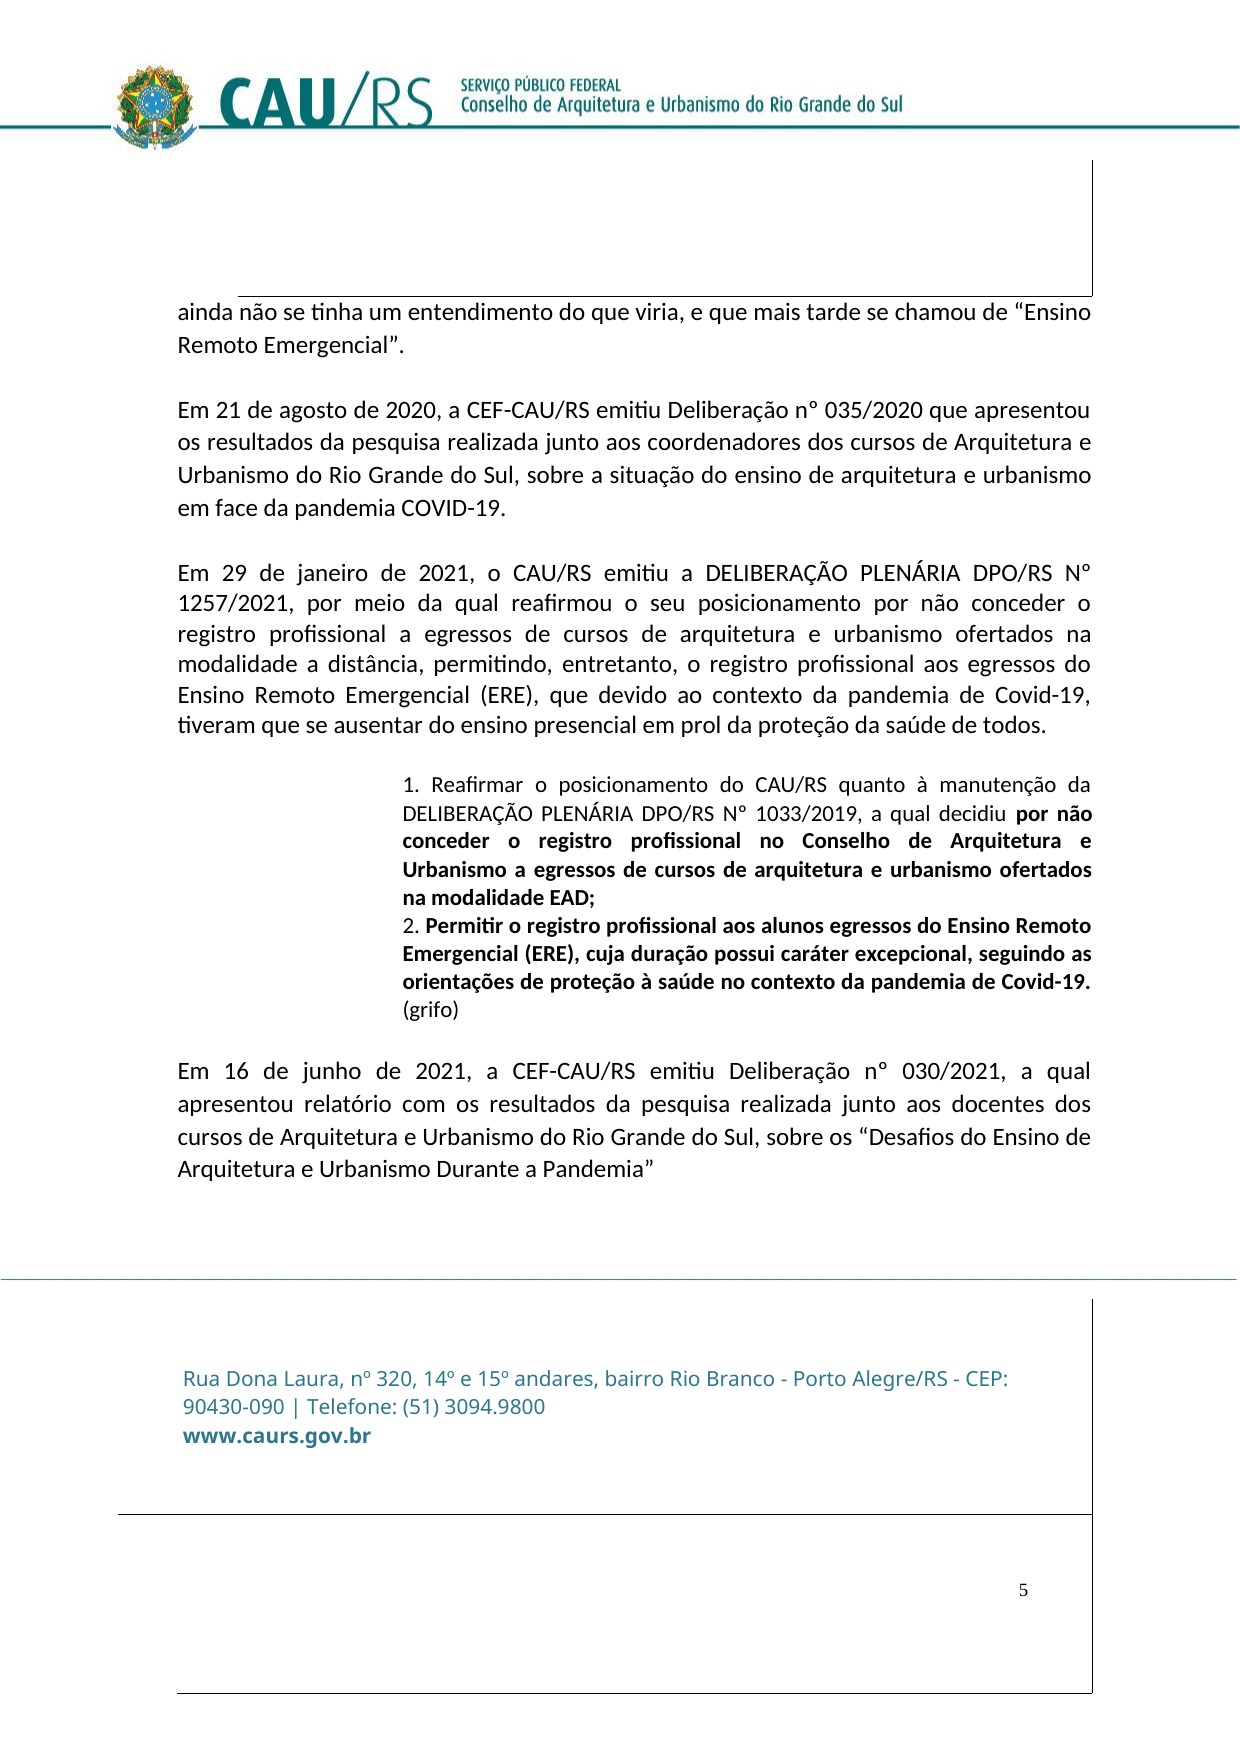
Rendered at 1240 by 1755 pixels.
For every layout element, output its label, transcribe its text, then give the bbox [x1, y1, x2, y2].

text Em 21 de agosto de 2020, a CEF-CAU/RS emitiu Deliberação nº 035/2020 que apresentou os resultados da pesquisa realizada junto aos coordenadores dos cursos de Arquitetura e Urbanismo do Rio Grande do Sul, sobre a situação do ensino de arquitetura e urbanismo em face da pandemia COVID-19. [177, 394, 1092, 522]
text Em 16 de junho de 2021, a CEF-CAU/RS emitiu Deliberação nº 030/2021, a qual apresentou relatório com os resultados da pesquisa realizada junto aos docentes dos cursos de Arquitetura e Urbanismo do Rio Grande do Sul, sobre os “Desafios do Ensino de Arquitetura e Urbanismo Durante a Pandemia” [177, 1055, 1092, 1184]
text 1. Reafirmar o posicionamento do CAU/RS quanto à manutenção da DELIBERAÇÃO PLENÁRIA DPO/RS Nº 1033/2019, a qual decidiu por não conceder o registro profissional no Conselho de Arquitetura e Urbanismo a egressos de cursos de arquitetura e urbanismo ofertados na modalidade EAD; [402, 771, 1092, 911]
text 2. Permitir o registro profissional aos alunos egressos do Ensino Remoto Emergencial (ERE), cuja duração possui caráter excepcional, seguindo as orientações de proteção à saúde no contexto da pandemia de Covid-19. (grifo) [402, 911, 1092, 1023]
text Em 29 de janeiro de 2021, o CAU/RS emitiu a DELIBERAÇÃO PLENÁRIA DPO/RS Nº 1257/2021, por meio da qual reafirmou o seu posicionamento por não conceder o registro profissional a egressos de cursos de arquitetura e urbanismo ofertados na modalidade a distância, permitindo, entretanto, o registro profissional aos egressos do Ensino Remoto Emergencial (ERE), que devido ao contexto da pandemia de Covid-19, tiveram que se ausentar do ensino presencial em prol da proteção da saúde de todos. [177, 557, 1092, 740]
text ainda não se tinha um entendimento do que viria, e que mais tarde se chamou de “Ensino Remoto Emergencial”. [177, 296, 1092, 359]
